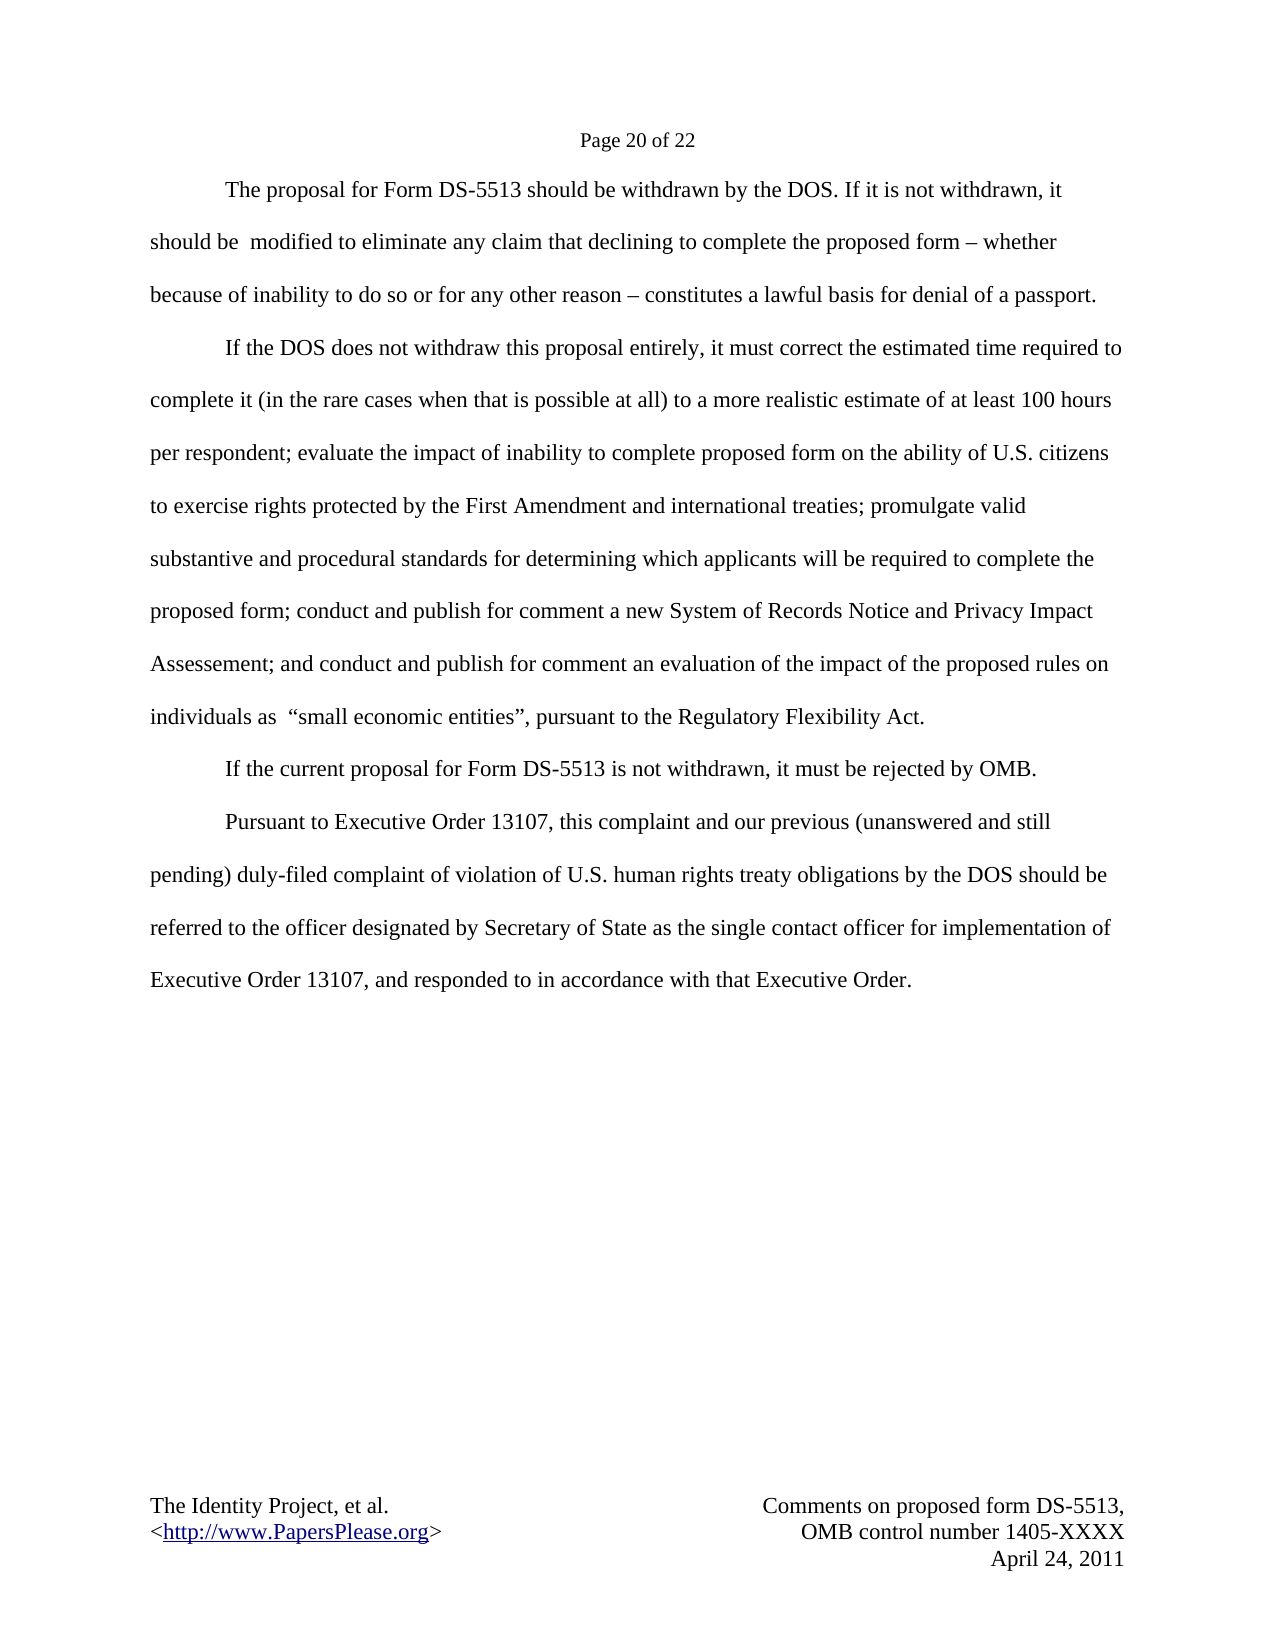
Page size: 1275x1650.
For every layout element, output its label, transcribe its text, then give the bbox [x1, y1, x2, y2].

text The proposal for Form DS-5513 should be withdrawn by the DOS. If it is not withdrawn, it should be modified to eliminate any claim that declining to complete the proposed form – whether because of inability to do so or for any other reason – constitutes a lawful basis for denial of a passport. [150, 176, 1125, 307]
text If the current proposal for Form DS-5513 is not withdrawn, it must be rejected by OMB. [150, 756, 1125, 782]
text If the DOS does not withdraw this proposal entirely, it must correct the estimated time required to complete it (in the rare cases when that is possible at all) to a more realistic estimate of at least 100 hours per respondent; evaluate the impact of inability to complete proposed form on the ability of U.S. citizens to exercise rights protected by the First Amendment and international treaties; promulgate valid substantive and procedural standards for determining which applicants will be required to complete the proposed form; conduct and publish for comment a new System of Records Notice and Privacy Impact Assessement; and conduct and publish for comment an evaluation of the impact of the proposed rules on individuals as “small economic entities”, pursuant to the Regulatory Flexibility Act. [150, 334, 1125, 729]
text Pursuant to Executive Order 13107, this complaint and our previous (unanswered and still pending) duly-filed complaint of violation of U.S. human rights treaty obligations by the DOS should be referred to the officer designated by Secretary of State as the single contact officer for implementation of Executive Order 13107, and responded to in accordance with that Executive Order. [150, 808, 1125, 993]
